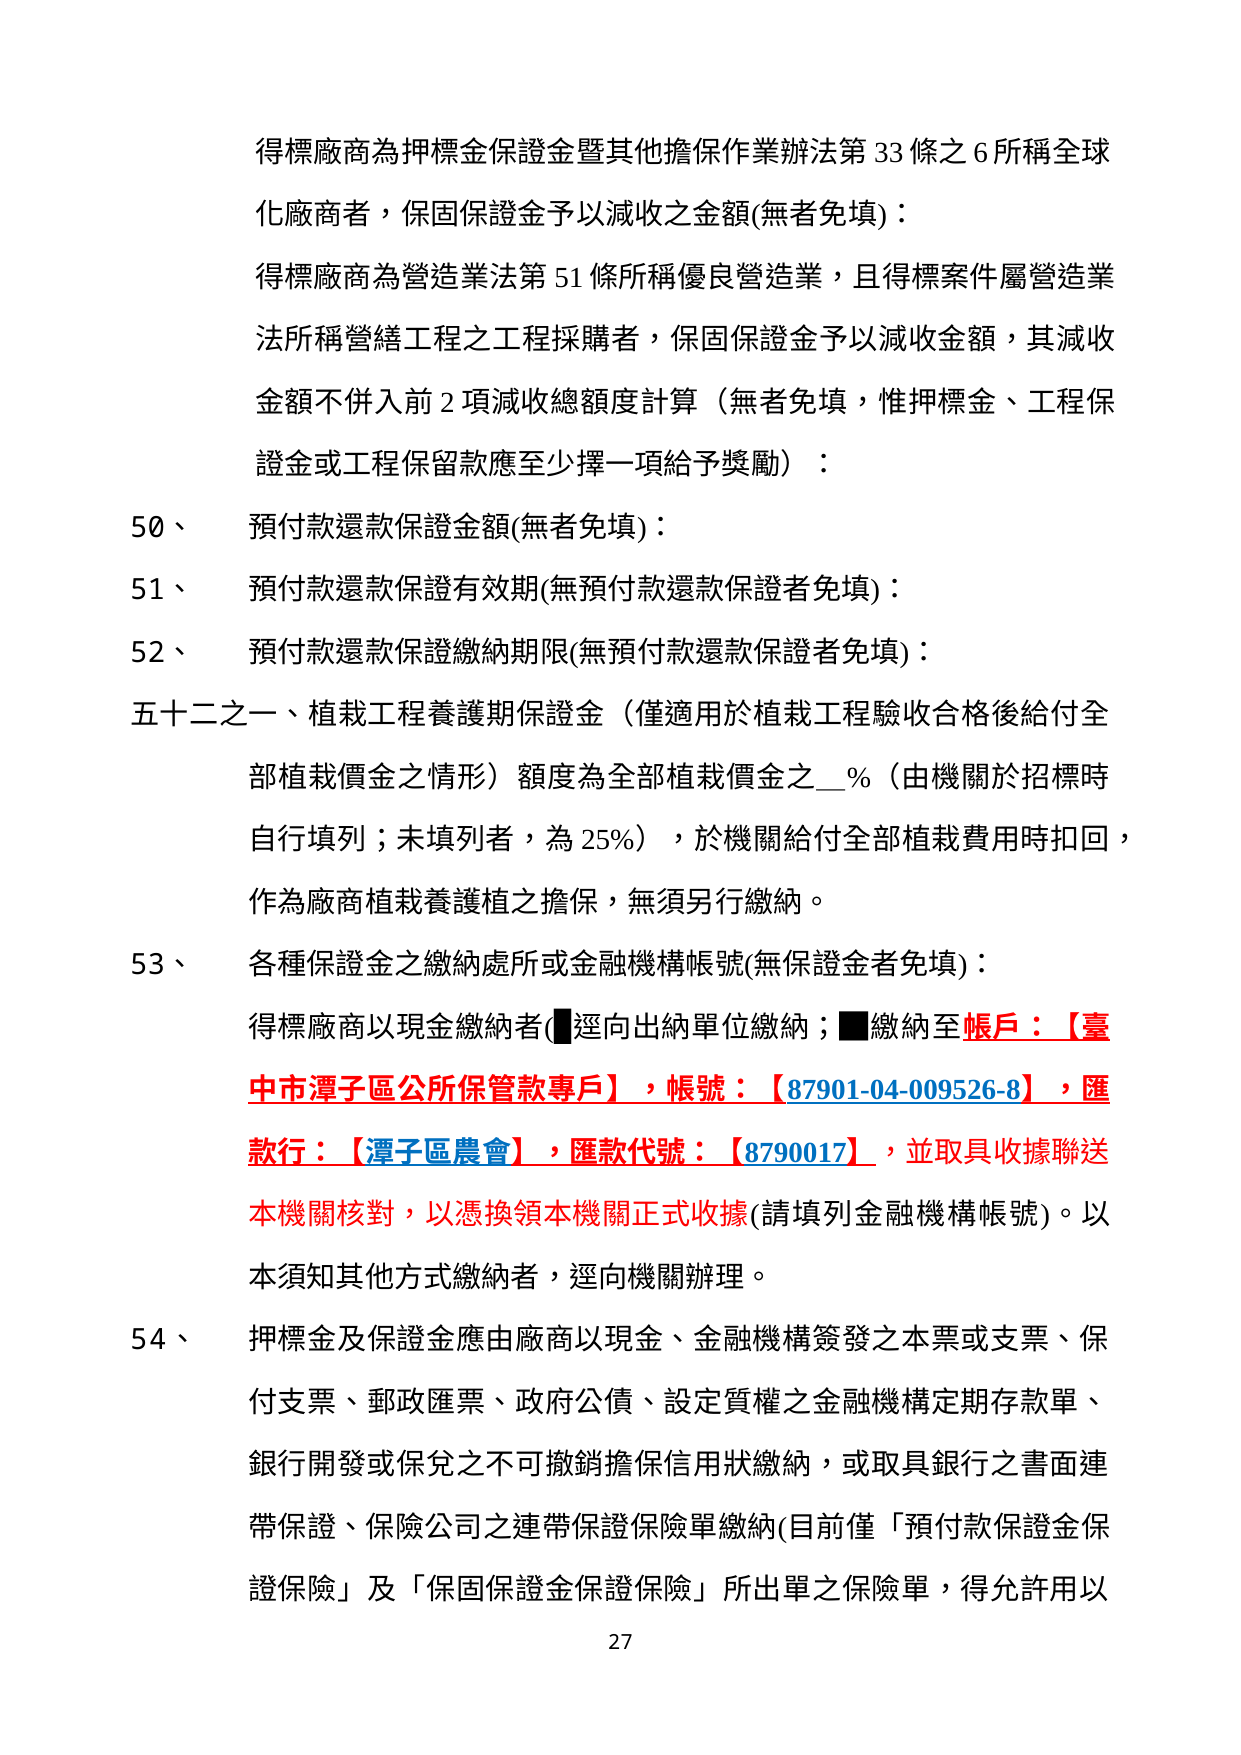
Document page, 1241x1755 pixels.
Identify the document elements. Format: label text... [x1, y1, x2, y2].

list 預付款還款保證金額(無者免填)： [130, 483, 1110, 545]
list 預付款還款保證繳納期限(無預付款還款保證者免填)： [130, 608, 1110, 670]
text 得標廠商為押標金保證金暨其他擔保作業辦法第33條之6所稱全球化廠商者，保固保證金予以減收之金額(無者免填)： [255, 108, 1110, 233]
text 五十二之一、植栽工程養護期保證金（僅適用於植栽工程驗收合格後給付全部植栽價金之情形）額度為全部植栽價金之＿%（由機關於招標時自行填列；未填列者，為25%），於機關給付全部植栽費用時扣回，作為廠商植栽養護植之擔保，無須另行繳納。 [130, 670, 1110, 920]
text 得標廠商為營造業法第51條所稱優良營造業，且得標案件屬營造業法所稱營繕工程之工程採購者，保固保證金予以減收金額，其減收金額不併入前2項減收總額度計算（無者免填，惟押標金、工程保證金或工程保留款應至少擇一項給予獎勵）： [255, 233, 1117, 483]
list 押標金及保證金應由廠商以現金、金融機構簽發之本票或支票、保付支票、郵政匯票、政府公債、設定質權之金融機構定期存款單、銀行開發或保兌之不可撤銷擔保信用狀繳納，或取具銀行之書面連帶保證、保險公司之連帶保證保險單繳納(目前僅「預付款保證金保證保險」及「保固保證金保證保險」所出單之保險單，得允許用以 [130, 1295, 1110, 1608]
text 得標廠商以現金繳納者(█逕向出納單位繳納；█繳納至帳戶：【臺中市潭子區公所保管款專戶】，帳號：【87901-04-009526-8】，匯款行：【潭子區農會】，匯款代號：【8790017】，並取具收據聯送本機關核對，以憑換領本機關正式收據(請填列金融機構帳號)。以本須知其他方式繳納者，逕向機關辦理。 [248, 983, 1110, 1295]
list 各種保證金之繳納處所或金融機構帳號(無保證金者免填)： [130, 920, 1110, 983]
list 預付款還款保證有效期(無預付款還款保證者免填)： [130, 545, 1110, 608]
